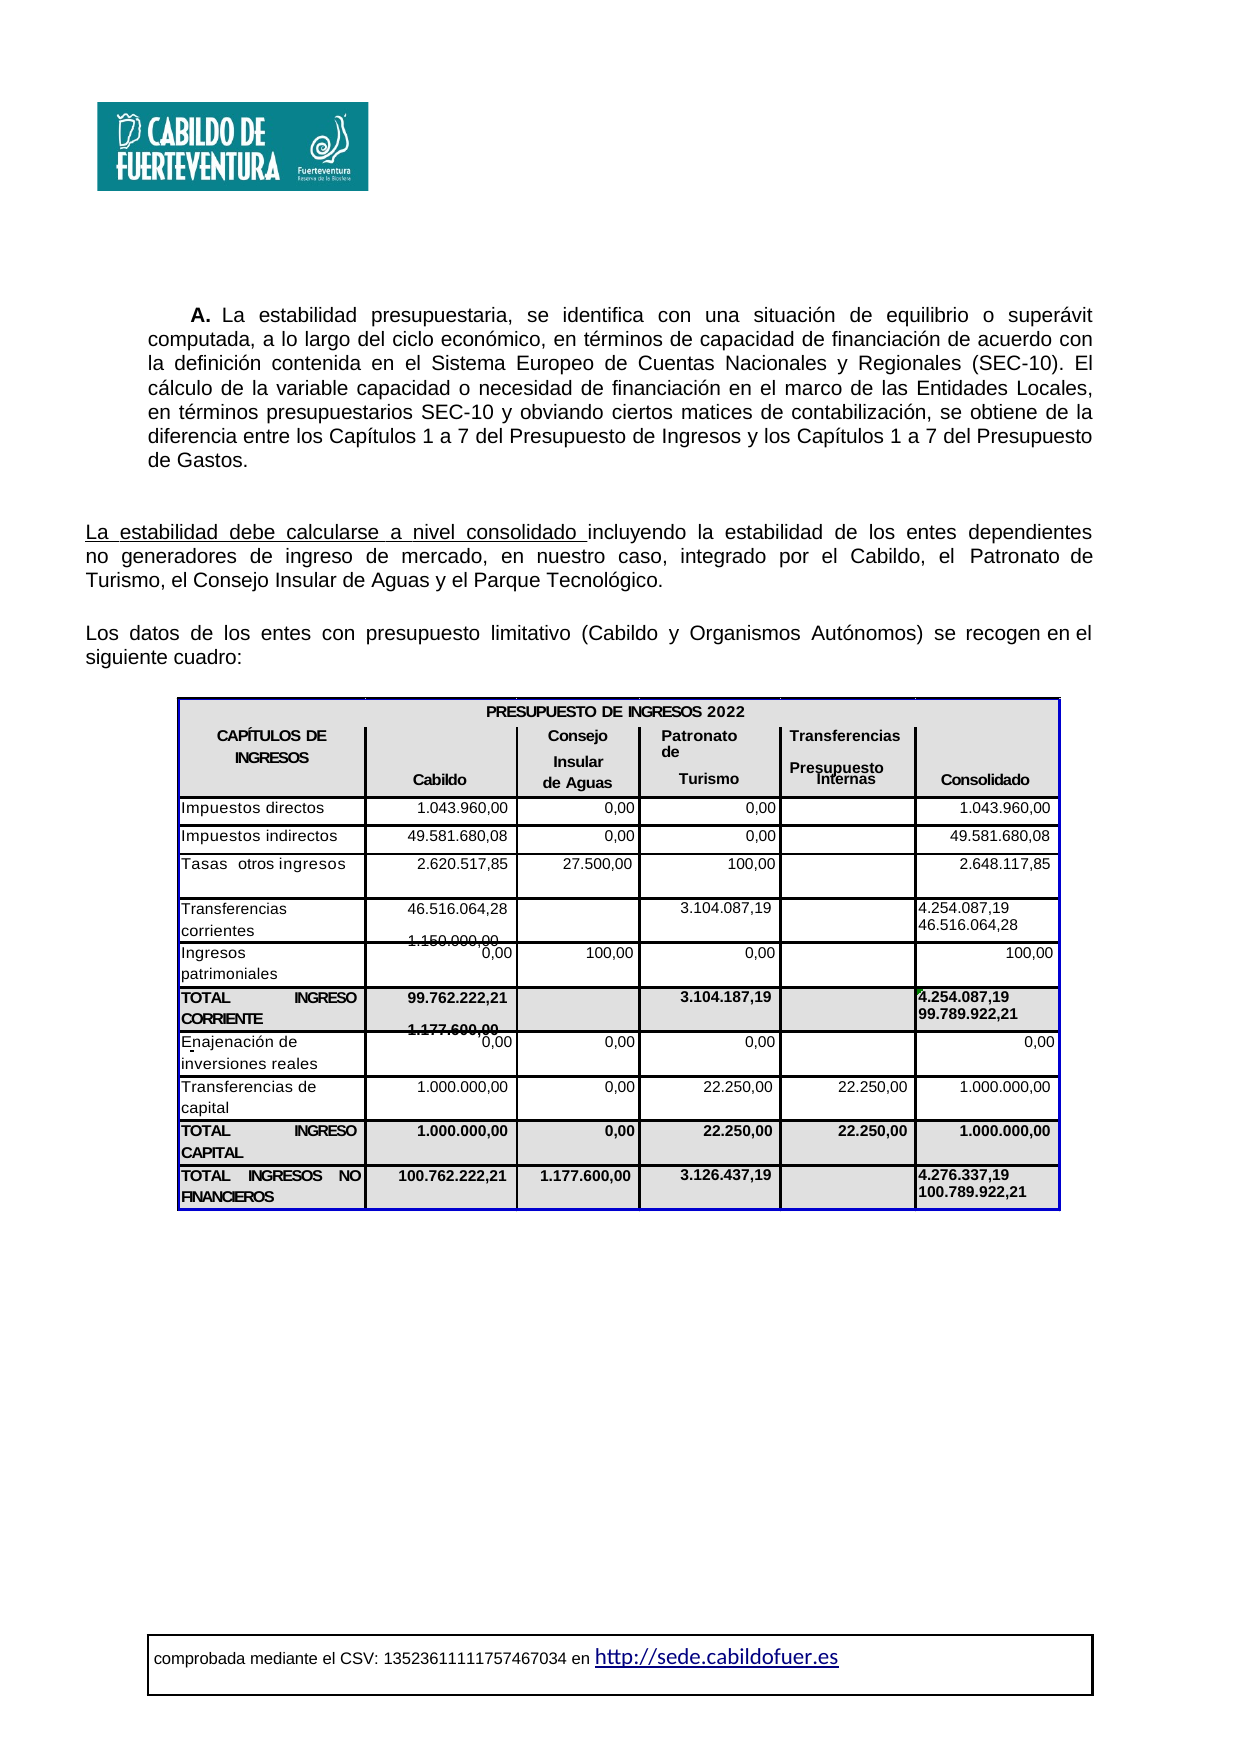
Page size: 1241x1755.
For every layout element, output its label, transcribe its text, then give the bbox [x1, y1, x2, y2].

list La estabilidad presupuestaria, se identifica con una situación de equilibrio o superávit computada, a lo largo del ciclo económico, en términos de capacidad de financiación de acuerdo con la definición contenida en el Sistema Europeo de Cuentas Nacionales y Regionales (SEC-10). El cálculo de la variable capacidad o necesidad de financiación en el marco de las Entidades Locales, en términos presupuestarios SEC-10 y obviando ciertos matices de contabilización, se obtiene de la diferencia entre los Capítulos 1 a 7 del Presupuesto de Ingresos y los Capítulos 1 a 7 del Presupuesto de Gastos. [116, 303, 1093, 472]
text La estabilidad debe calcularse a nivel consolidado incluyendo la estabilidad de los entes dependientes no generadores de ingreso de mercado, en nuestro caso, integrado por el Cabildo, el Patronato de Turismo, el Consejo Insular de Aguas y el Parque Tecnológico. [85, 519, 1093, 592]
text Los datos de los entes con presupuesto limitativo (Cabildo y Organismos Autónomos) se recogen en el siguiente cuadro: [85, 621, 1093, 669]
